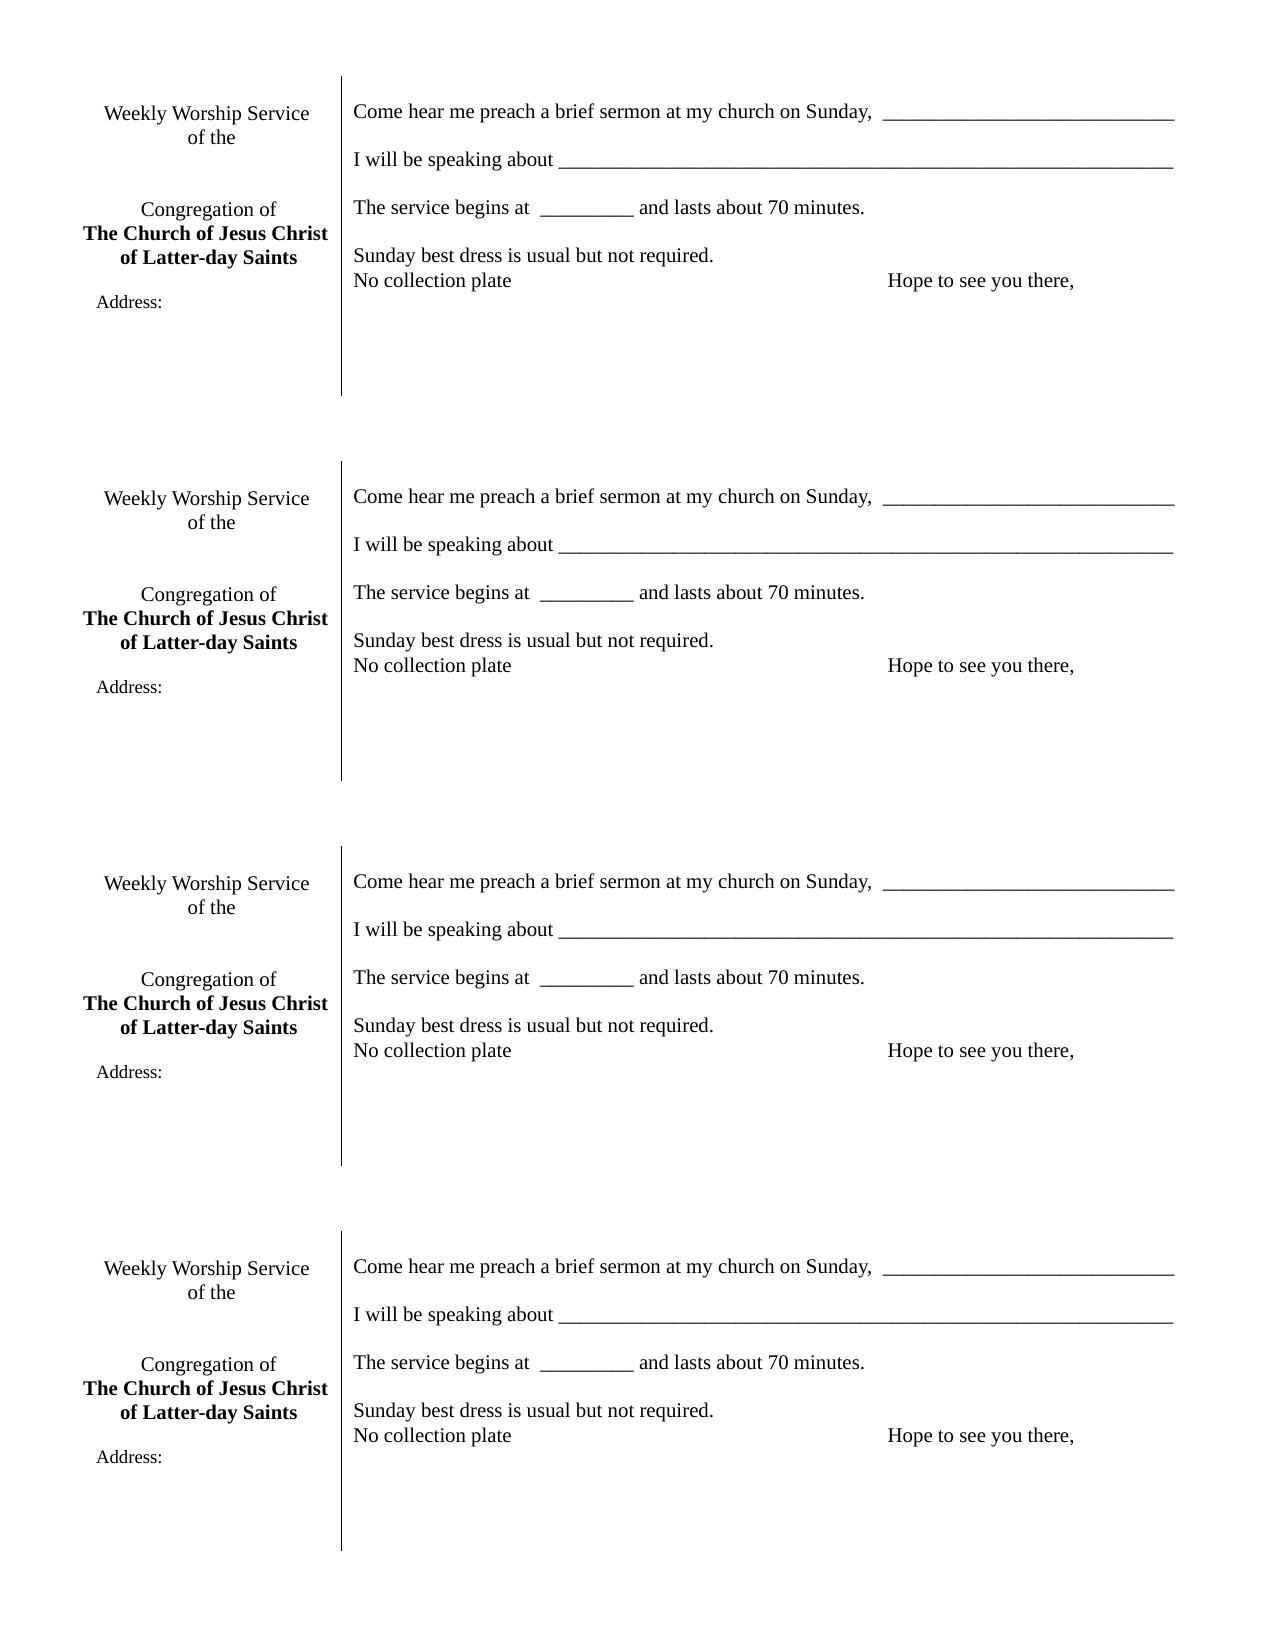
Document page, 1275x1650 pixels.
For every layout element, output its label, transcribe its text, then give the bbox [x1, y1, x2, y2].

text No collection plate Hope to see you there, [342, 1037, 1200, 1062]
text Sunday best dress is usual but not required. [342, 989, 1200, 1037]
text The service begins at _________ and lasts about 70 minutes. [342, 965, 1200, 989]
text of the [78, 1279, 341, 1304]
text I will be speaking about ___________________________________________________________ [342, 147, 1200, 195]
text Weekly Worship Service [78, 871, 341, 894]
text of Latter-day Saints [78, 1400, 341, 1424]
text Congregation of [78, 967, 341, 991]
text of the [78, 509, 341, 534]
text Congregation of [78, 582, 341, 606]
text No collection plate Hope to see you there, [342, 1422, 1200, 1447]
text Weekly Worship Service [78, 101, 341, 124]
text Address: [78, 1446, 341, 1467]
text The Church of Jesus Christ [78, 1376, 341, 1400]
text of the [78, 124, 341, 149]
text Come hear me preach a brief sermon at my church on Sunday, ____________________________ [342, 1254, 1200, 1302]
text The service begins at _________ and lasts about 70 minutes. [342, 580, 1200, 604]
text of Latter-day Saints [78, 630, 341, 654]
text I will be speaking about ___________________________________________________________ [342, 532, 1200, 580]
text I will be speaking about ___________________________________________________________ [342, 917, 1200, 965]
text of Latter-day Saints [78, 245, 341, 269]
text Come hear me preach a brief sermon at my church on Sunday, ____________________________ [342, 869, 1200, 917]
text Sunday best dress is usual but not required. [342, 219, 1200, 267]
text of the [78, 894, 341, 919]
text Weekly Worship Service [78, 486, 341, 509]
text The Church of Jesus Christ [78, 991, 341, 1015]
text The Church of Jesus Christ [78, 221, 341, 245]
text Congregation of [78, 1352, 341, 1376]
text Address: [78, 291, 341, 312]
text Weekly Worship Service [78, 1256, 341, 1279]
text Come hear me preach a brief sermon at my church on Sunday, ____________________________ [342, 99, 1200, 147]
text of Latter-day Saints [78, 1015, 341, 1039]
text No collection plate Hope to see you there, [342, 267, 1200, 292]
text Address: [78, 676, 341, 697]
text Come hear me preach a brief sermon at my church on Sunday, ____________________________ [342, 484, 1200, 532]
text Sunday best dress is usual but not required. [342, 604, 1200, 652]
text Congregation of [78, 197, 341, 221]
text No collection plate Hope to see you there, [342, 652, 1200, 677]
text I will be speaking about ___________________________________________________________ [342, 1302, 1200, 1350]
text Address: [78, 1061, 341, 1082]
text The service begins at _________ and lasts about 70 minutes. [342, 195, 1200, 219]
text The Church of Jesus Christ [78, 606, 341, 630]
text The service begins at _________ and lasts about 70 minutes. [342, 1350, 1200, 1374]
text Sunday best dress is usual but not required. [342, 1374, 1200, 1422]
